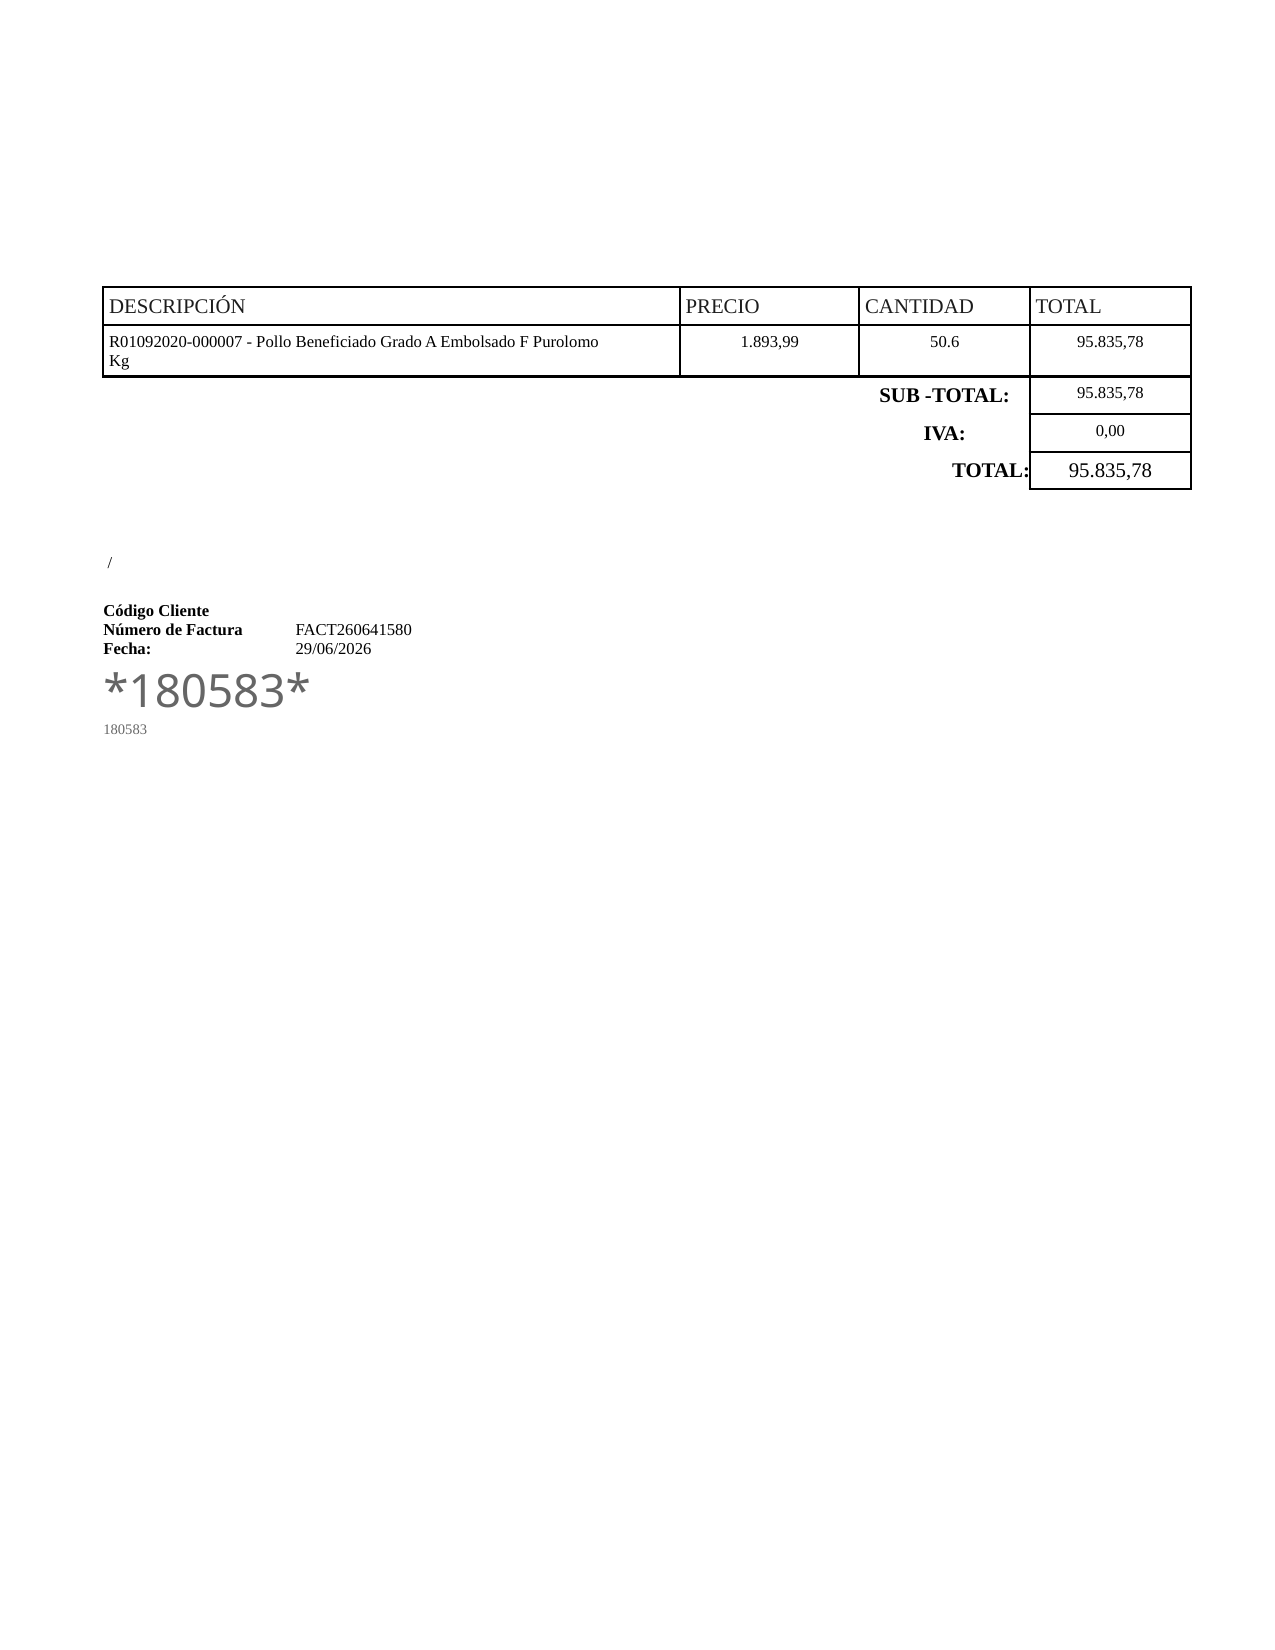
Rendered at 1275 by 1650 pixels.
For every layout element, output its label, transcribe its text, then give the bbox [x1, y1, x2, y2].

text *180583* [103, 658, 1137, 721]
table_cell [103, 534, 858, 553]
table_cell TOTAL: [859, 451, 1029, 488]
table_cell [103, 514, 858, 533]
table_cell FACT260641580 [295, 620, 517, 639]
table_cell / [103, 553, 858, 572]
table_header CANTIDAD [860, 288, 1029, 323]
table_header [103, 490, 858, 514]
table_cell 95.835,78 [1031, 326, 1190, 375]
table_cell R01092020-000007 - Pollo Beneficiado Grado A Embolsado F Purolomo Kg [104, 326, 679, 375]
table_header PRECIO [681, 288, 858, 323]
table_cell 50.6 [860, 326, 1029, 375]
table_cell 1.893,99 [681, 326, 858, 375]
table_cell Fecha: [103, 639, 295, 658]
table_cell 0,00 [1031, 415, 1190, 451]
text 180583 [103, 721, 1137, 737]
table_cell SUB -TOTAL: [859, 378, 1029, 413]
table_header Código Cliente [103, 601, 295, 620]
table_cell 95.835,78 [1031, 378, 1190, 413]
table_cell [103, 378, 859, 488]
table_cell 95.835,78 [1031, 453, 1190, 488]
table_header [295, 601, 517, 620]
table_cell 29/06/2026 [295, 639, 517, 658]
table_cell Número de Factura [103, 620, 295, 639]
table_header DESCRIPCIÓN [104, 288, 679, 323]
table_cell IVA: [859, 413, 1029, 451]
table_header TOTAL [1031, 288, 1190, 323]
